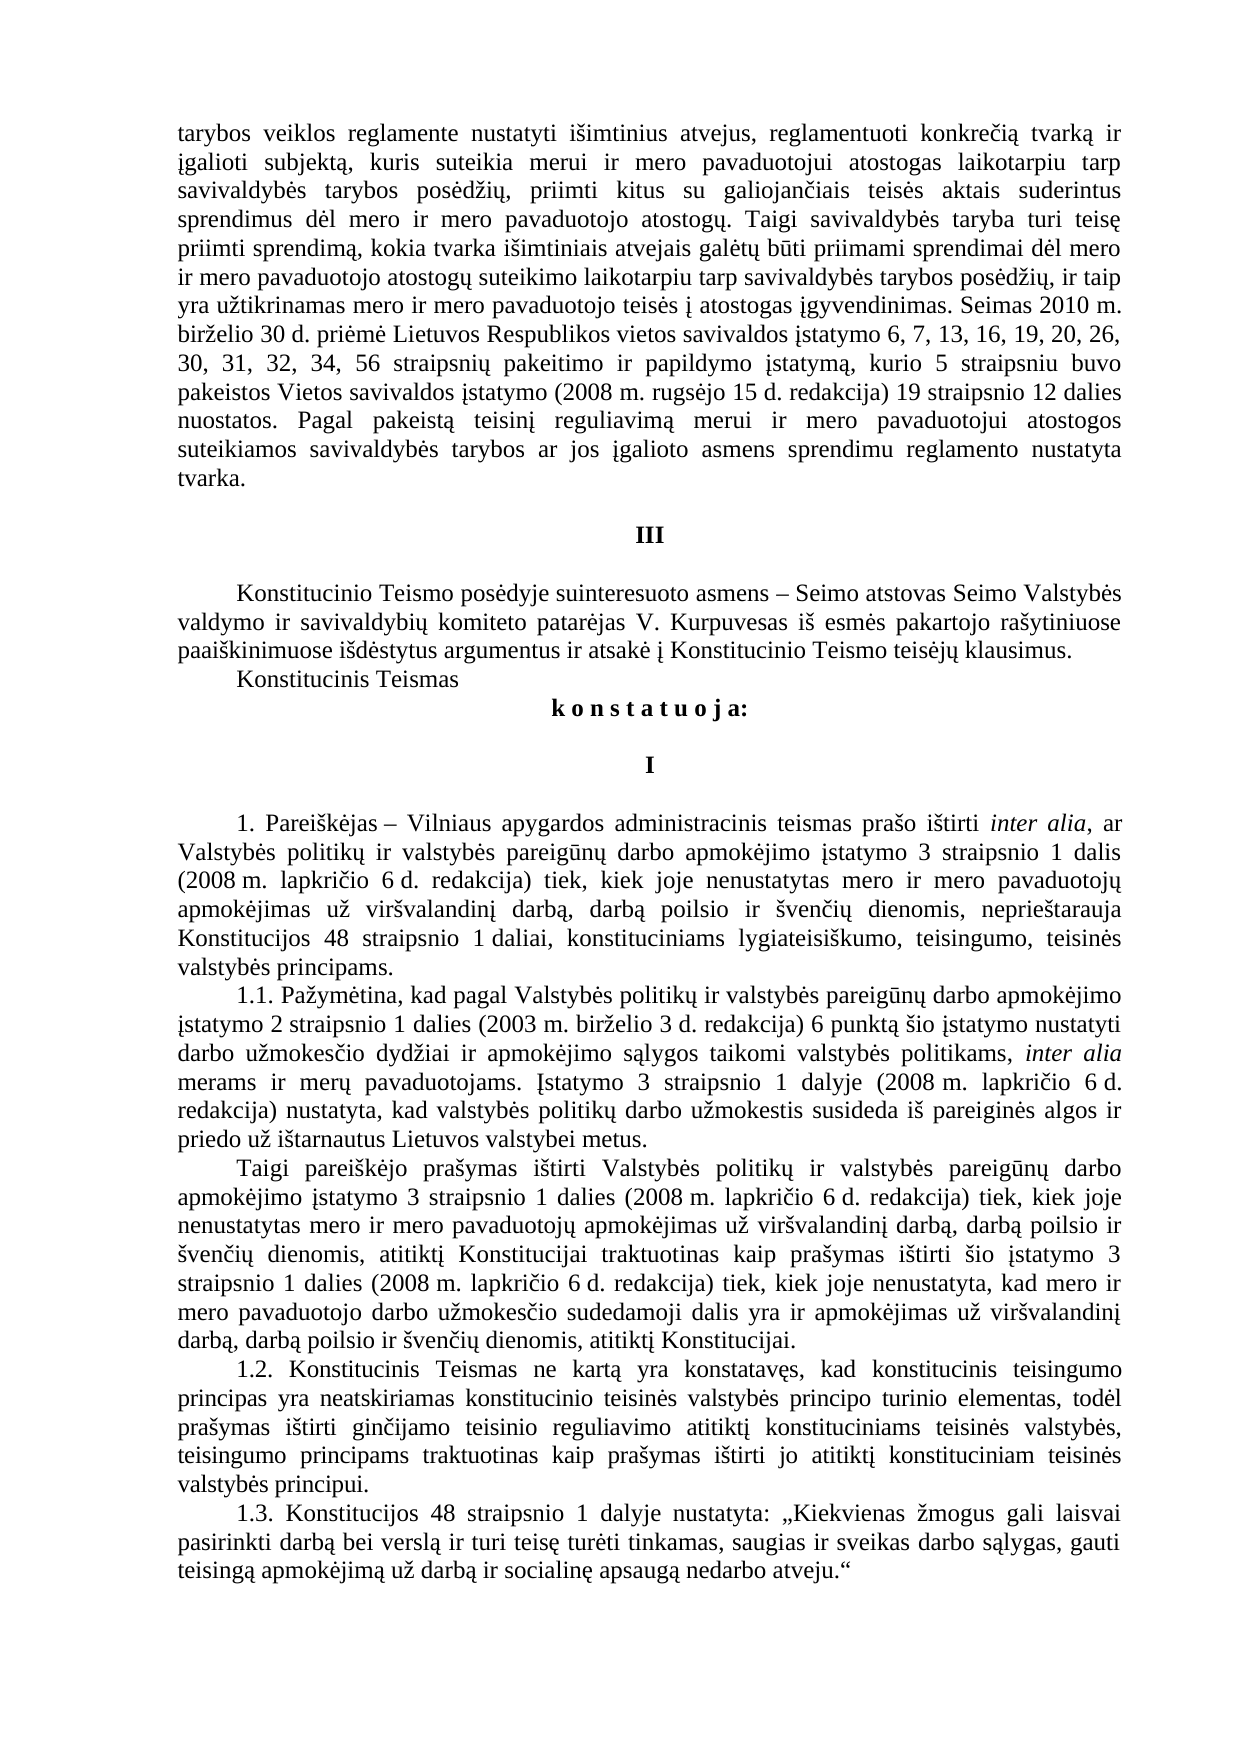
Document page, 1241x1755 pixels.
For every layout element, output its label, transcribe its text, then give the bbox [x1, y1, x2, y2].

text 1.1. Pažymėtina, kad pagal Valstybės politikų ir valstybės pareigūnų darbo apmokėjimo įstatymo 2 straipsnio 1 dalies (2003 m. birželio 3 d. redakcija) 6 punktą šio įstatymo nustatyti darbo užmokesčio dydžiai ir apmokėjimo sąlygos taikomi valstybės politikams, inter alia merams ir merų pavaduotojams. Įstatymo 3 straipsnio 1 dalyje (2008 m. lapkričio 6 d. redakcija) nustatyta, kad valstybės politikų darbo užmokestis susideda iš pareiginės algos ir priedo už ištarnautus Lietuvos valstybei metus. [177, 981, 1122, 1153]
text Konstitucinio Teismo posėdyje suinteresuoto asmens – Seimo atstovas Seimo Valstybės valdymo ir savivaldybių komiteto patarėjas V. Kurpuvesas iš esmės pakartojo rašytiniuose paaiškinimuose išdėstytus argumentus ir atsakė į Konstitucinio Teismo teisėjų klausimus. [177, 578, 1122, 664]
text k o n s t a t u o j a: [177, 693, 1122, 722]
text 1.2. Konstitucinis Teismas ne kartą yra konstatavęs, kad konstitucinis teisingumo principas yra neatskiriamas konstitucinio teisinės valstybės principo turinio elementas, todėl prašymas ištirti ginčijamo teisinio reguliavimo atitiktį konstituciniams teisinės valstybės, teisingumo principams traktuotinas kaip prašymas ištirti jo atitiktį konstituciniam teisinės valstybės principui. [177, 1354, 1122, 1498]
text 1.3. Konstitucijos 48 straipsnio 1 dalyje nustatyta: „Kiekvienas žmogus gali laisvai pasirinkti darbą bei verslą ir turi teisę turėti tinkamas, saugias ir sveikas darbo sąlygas, gauti teisingą apmokėjimą už darbą ir socialinę apsaugą nedarbo atveju.“ [177, 1498, 1122, 1584]
text III [177, 521, 1122, 549]
text tarybos veiklos reglamente nustatyti išimtinius atvejus, reglamentuoti konkrečią tvarką ir įgalioti subjektą, kuris suteikia merui ir mero pavaduotojui atostogas laikotarpiu tarp savivaldybės tarybos posėdžių, priimti kitus su galiojančiais teisės aktais suderintus sprendimus dėl mero ir mero pavaduotojo atostogų. Taigi savivaldybės taryba turi teisę priimti sprendimą, kokia tvarka išimtiniais atvejais galėtų būti priimami sprendimai dėl mero ir mero pavaduotojo atostogų suteikimo laikotarpiu tarp savivaldybės tarybos posėdžių, ir taip yra užtikrinamas mero ir mero pavaduotojo teisės į atostogas įgyvendinimas. Seimas 2010 m. birželio 30 d. priėmė Lietuvos Respublikos vietos savivaldos įstatymo 6, 7, 13, 16, 19, 20, 26, 30, 31, 32, 34, 56 straipsnių pakeitimo ir papildymo įstatymą, kurio 5 straipsniu buvo pakeistos Vietos savivaldos įstatymo (2008 m. rugsėjo 15 d. redakcija) 19 straipsnio 12 dalies nuostatos. Pagal pakeistą teisinį reguliavimą merui ir mero pavaduotojui atostogos suteikiamos savivaldybės tarybos ar jos įgalioto asmens sprendimu reglamento nustatyta tvarka. [177, 118, 1122, 492]
text Konstitucinis Teismas [177, 664, 1122, 693]
text I [177, 751, 1122, 779]
text Taigi pareiškėjo prašymas ištirti Valstybės politikų ir valstybės pareigūnų darbo apmokėjimo įstatymo 3 straipsnio 1 dalies (2008 m. lapkričio 6 d. redakcija) tiek, kiek joje nenustatytas mero ir mero pavaduotojų apmokėjimas už viršvalandinį darbą, darbą poilsio ir švenčių dienomis, atitiktį Konstitucijai traktuotinas kaip prašymas ištirti šio įstatymo 3 straipsnio 1 dalies (2008 m. lapkričio 6 d. redakcija) tiek, kiek joje nenustatyta, kad mero ir mero pavaduotojo darbo užmokesčio sudedamoji dalis yra ir apmokėjimas už viršvalandinį darbą, darbą poilsio ir švenčių dienomis, atitiktį Konstitucijai. [177, 1153, 1122, 1354]
text 1. Pareiškėjas – Vilniaus apygardos administracinis teismas prašo ištirti inter alia, ar Valstybės politikų ir valstybės pareigūnų darbo apmokėjimo įstatymo 3 straipsnio 1 dalis (2008 m. lapkričio 6 d. redakcija) tiek, kiek joje nenustatytas mero ir mero pavaduotojų apmokėjimas už viršvalandinį darbą, darbą poilsio ir švenčių dienomis, neprieštarauja Konstitucijos 48 straipsnio 1 daliai, konstituciniams lygiateisiškumo, teisingumo, teisinės valstybės principams. [177, 808, 1122, 981]
